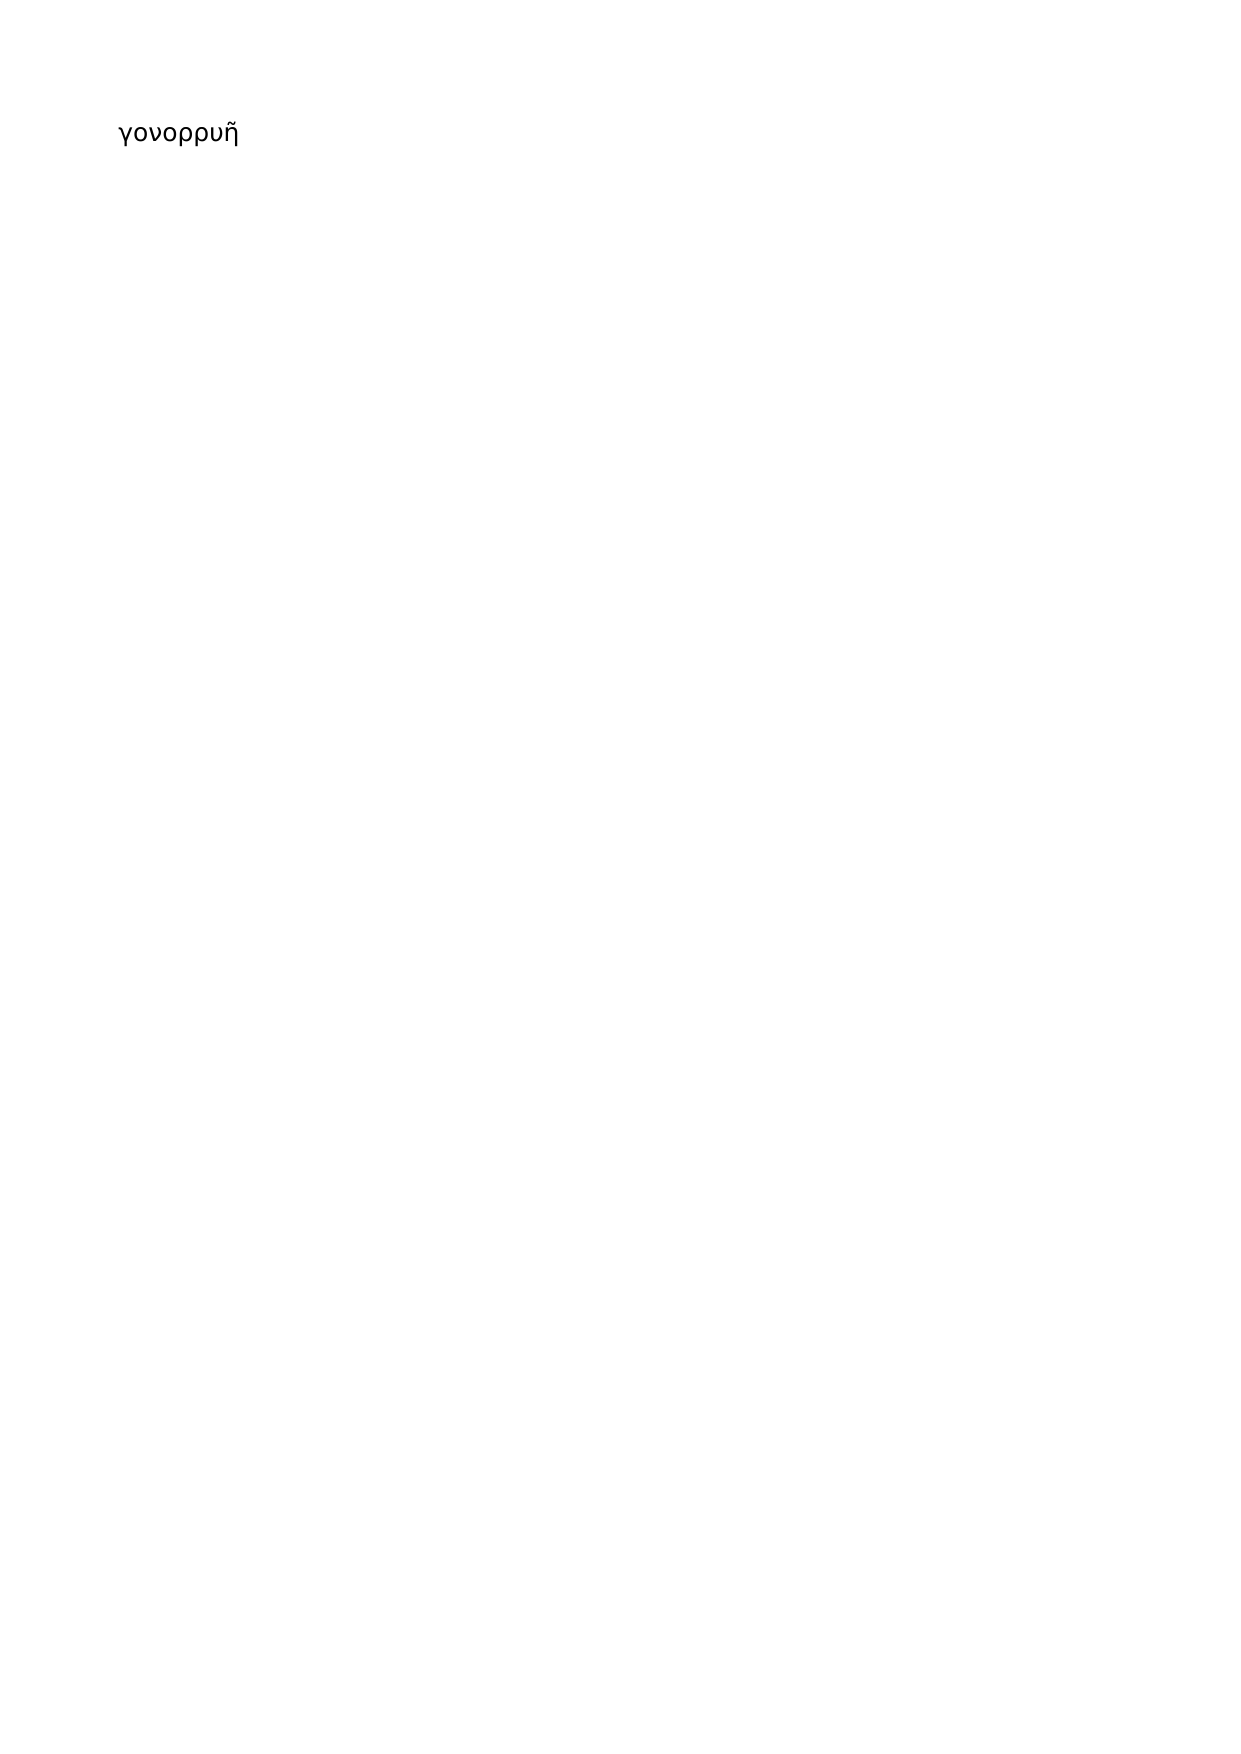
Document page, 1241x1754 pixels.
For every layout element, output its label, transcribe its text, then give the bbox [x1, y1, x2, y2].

text γονορρυῆ [118, 118, 1122, 147]
